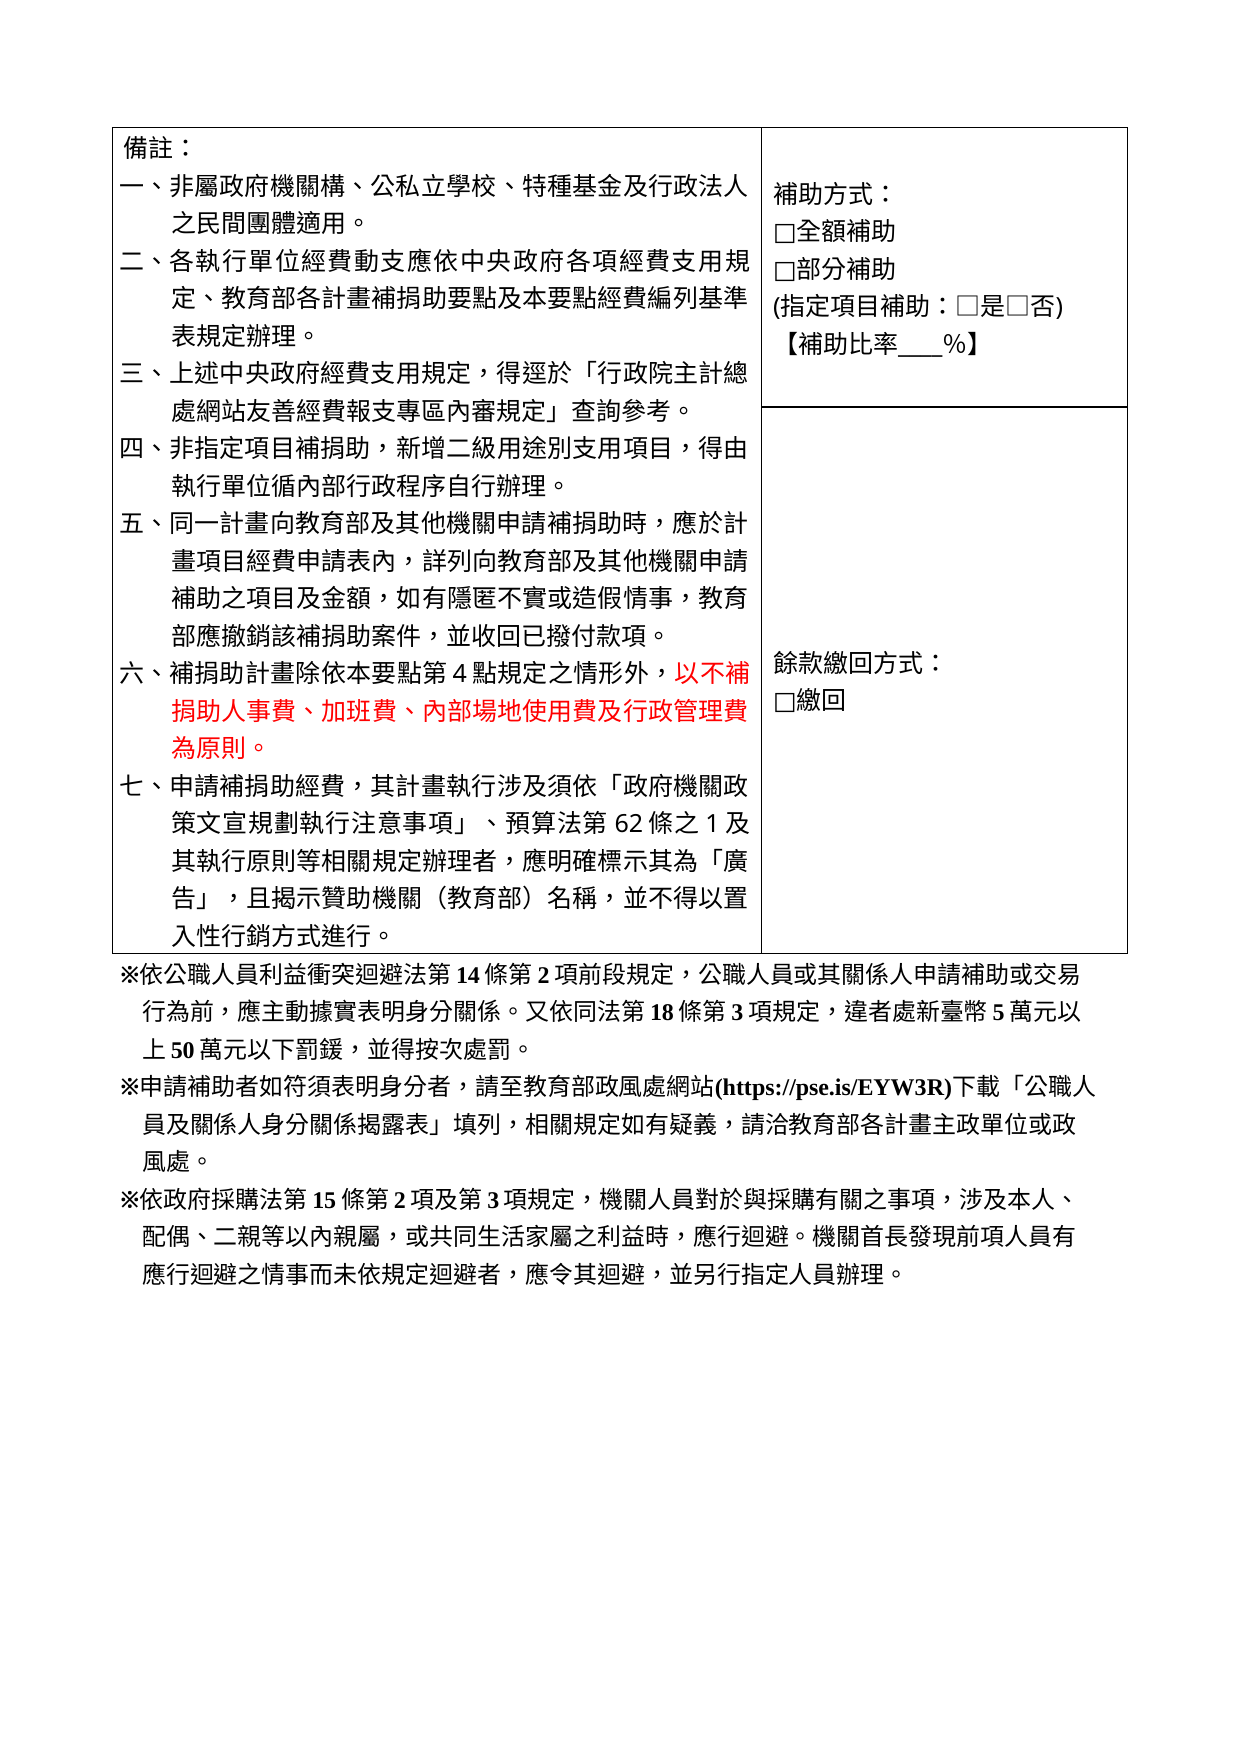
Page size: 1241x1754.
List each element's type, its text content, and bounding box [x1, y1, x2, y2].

text ※依公職人員利益衝突迴避法第14條第2項前段規定，公職人員或其關係人申請補助或交易行為前，應主動據實表明身分關係。又依同法第18條第3項規定，違者處新臺幣5萬元以上50萬元以下罰鍰，並得按次處罰。 [120, 954, 1098, 1067]
table_cell 餘款繳回方式： □繳回 [762, 408, 1127, 953]
text ※依政府採購法第15條第2項及第3項規定，機關人員對於與採購有關之事項，涉及本人、配偶、二親等以內親屬，或共同生活家屬之利益時，應行迴避。機關首長發現前項人員有應行迴避之情事而未依規定迴避者，應令其迴避，並另行指定人員辦理。 [120, 1179, 1098, 1292]
table_cell 補助方式： □全額補助 □部分補助 (指定項目補助：□是□否) 【補助比率____％】 [762, 128, 1127, 406]
table_cell 備註： 非屬政府機關構、公私立學校、特種基金及行政法人之民間團體適用。 各執行單位經費動支應依中央政府各項經費支用規定、教育部各計畫補捐助要點及本要點經費編列基準表規定辦理。 上述中央政府經費支用規定，得逕於「行政院主計總處網站友善經費報支專區內審規定」查詢參考。 非指定項目補捐助，新增二級用途別支用項目，得由執行單位循內部行政程序自行辦理。 同一計畫向教育部及其他機關申請補捐助時，應於計畫項目經費申請表內，詳列向教育部及其他機關申請補助之項目及金額，如有隱匿不實或造假情事，教育部應撤銷該補捐助案件，並收回已撥付款項。 補捐助計畫除依本要點第4點規定之情形外，以不補捐助人事費、加班費、內部場地使用費及行政管理費為原則。 申請補捐助經費，其計畫執行涉及須依「政府機關政策文宣規劃執行注意事項」、預算法第62條之1及其執行原則等相關規定辦理者，應明確標示其為「廣告」，且揭示贊助機關（教育部）名稱，並不得以置入性行銷方式進行。 [113, 128, 761, 953]
text ※申請補助者如符須表明身分者，請至教育部政風處網站(https://pse.is/EYW3R)下載「公職人員及關係人身分關係揭露表」填列，相關規定如有疑義，請洽教育部各計畫主政單位或政風處。 [120, 1067, 1098, 1179]
